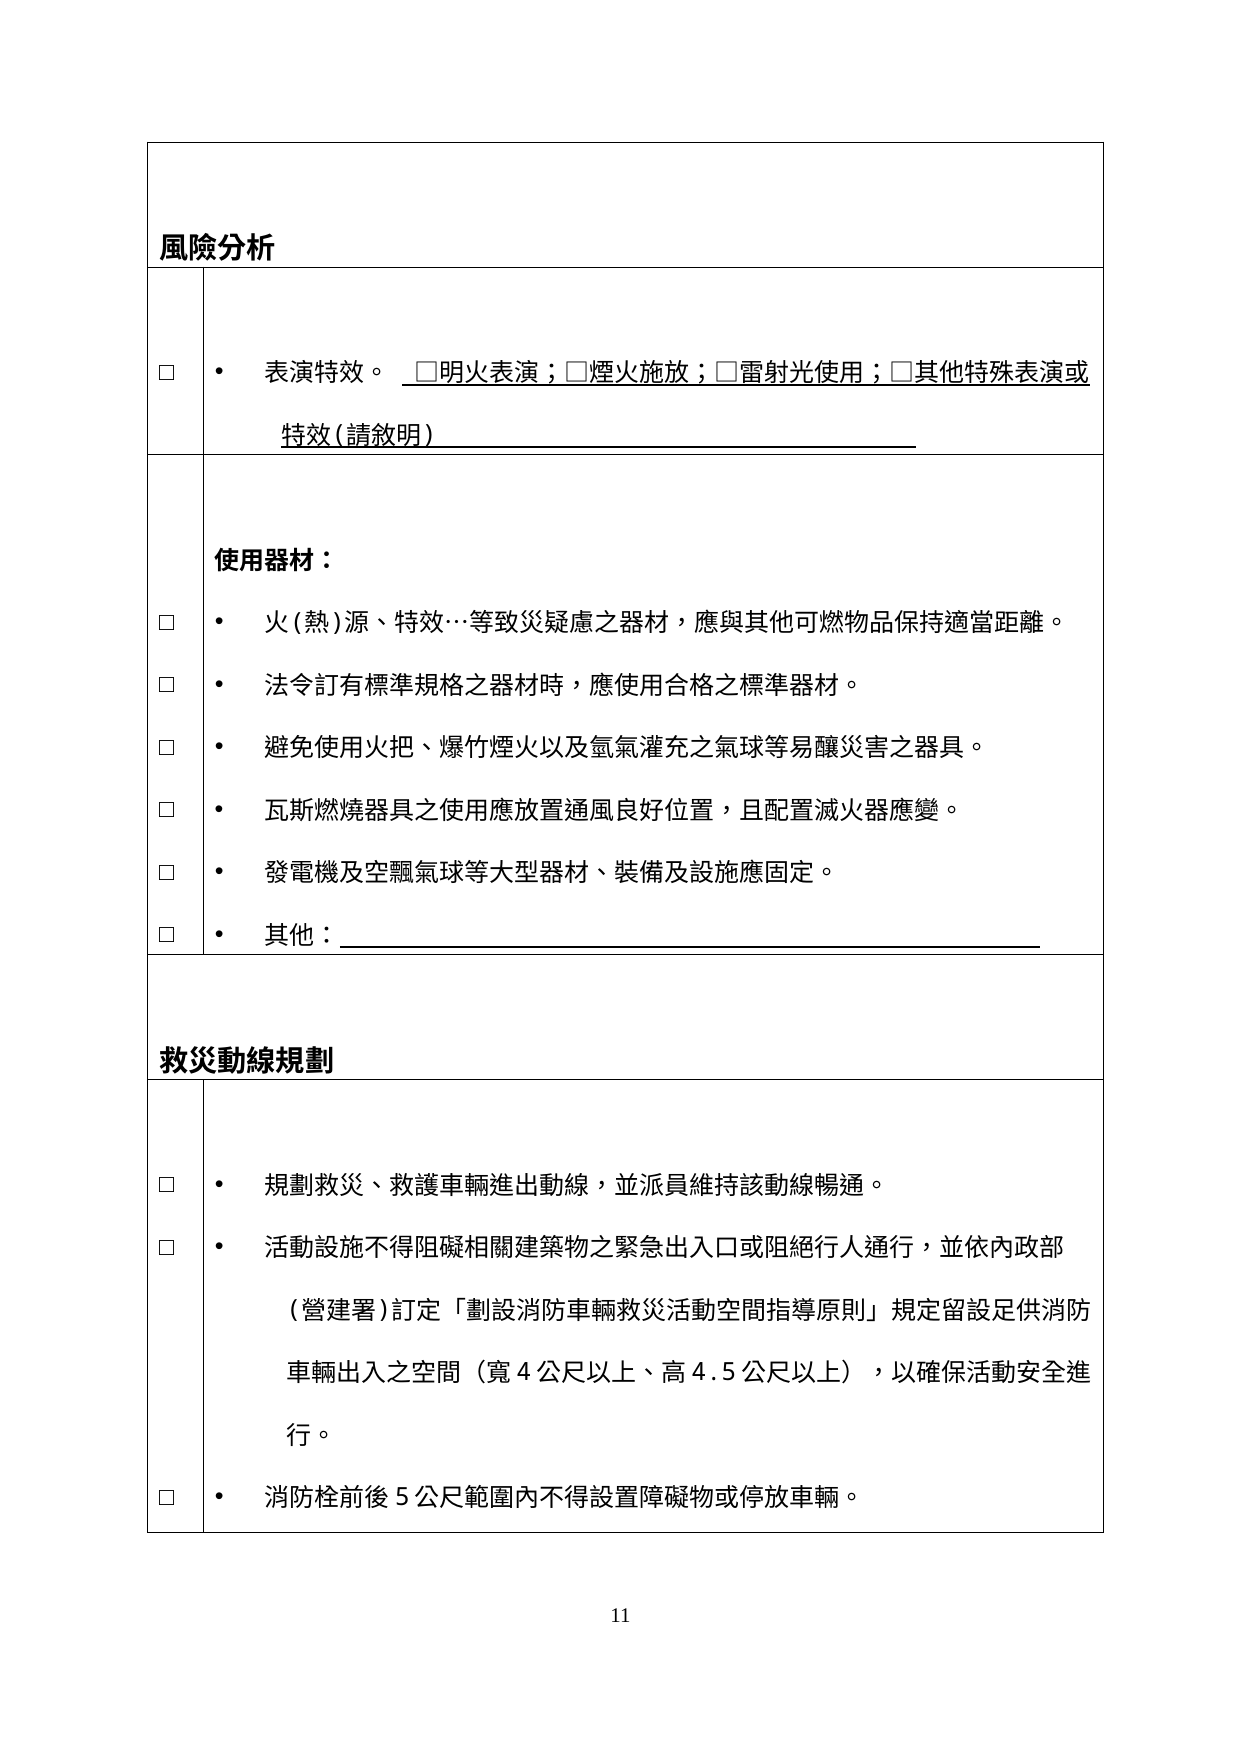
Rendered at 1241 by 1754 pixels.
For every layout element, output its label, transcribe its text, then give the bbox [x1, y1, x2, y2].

table_cell □ [148, 268, 203, 454]
table_cell □ □ □ [148, 1080, 203, 1532]
table_cell □ □ □ □ □ □ [148, 455, 203, 954]
table_header 風險分析 [148, 143, 1103, 267]
table_cell 規劃救災、救護車輛進出動線，並派員維持該動線暢通。 活動設施不得阻礙相關建築物之緊急出入口或阻絕行人通行，並依內政部(營建署)訂定「劃設消防車輛救災活動空間指導原則」規定留設足供消防車輛出入之空間（寬4公尺以上、高4.5公尺以上），以確保活動安全進行。 消防栓前後5公尺範圍內不得設置障礙物或停放車輛。 製作搶救平面動線示意圖；於災害發生時，由專人引導人潮避難及消防人員進入搶救。 活動範圍若涉及本市列管消防通道或狹小巷道，依「臺北市政府消防通道劃設及管理作業程序」、「臺北市政府消防車輛救災活動空間改善計畫」相關規定維持巷道淨空。 其他： [204, 1080, 1103, 1532]
table_cell 使用器材： 火(熱)源、特效…等致災疑慮之器材，應與其他可燃物品保持適當距離。 法令訂有標準規格之器材時，應使用合格之標準器材。 避免使用火把、爆竹煙火以及氫氣灌充之氣球等易釀災害之器具。 瓦斯燃燒器具之使用應放置通風良好位置，且配置滅火器應變。 發電機及空飄氣球等大型器材、裝備及設施應固定。 其他： [204, 455, 1103, 954]
table_cell 表演特效。 □明火表演；□煙火施放；□雷射光使用；□其他特殊表演或特效(請敘明) [204, 268, 1103, 454]
table_cell 救災動線規劃 [148, 955, 1103, 1079]
